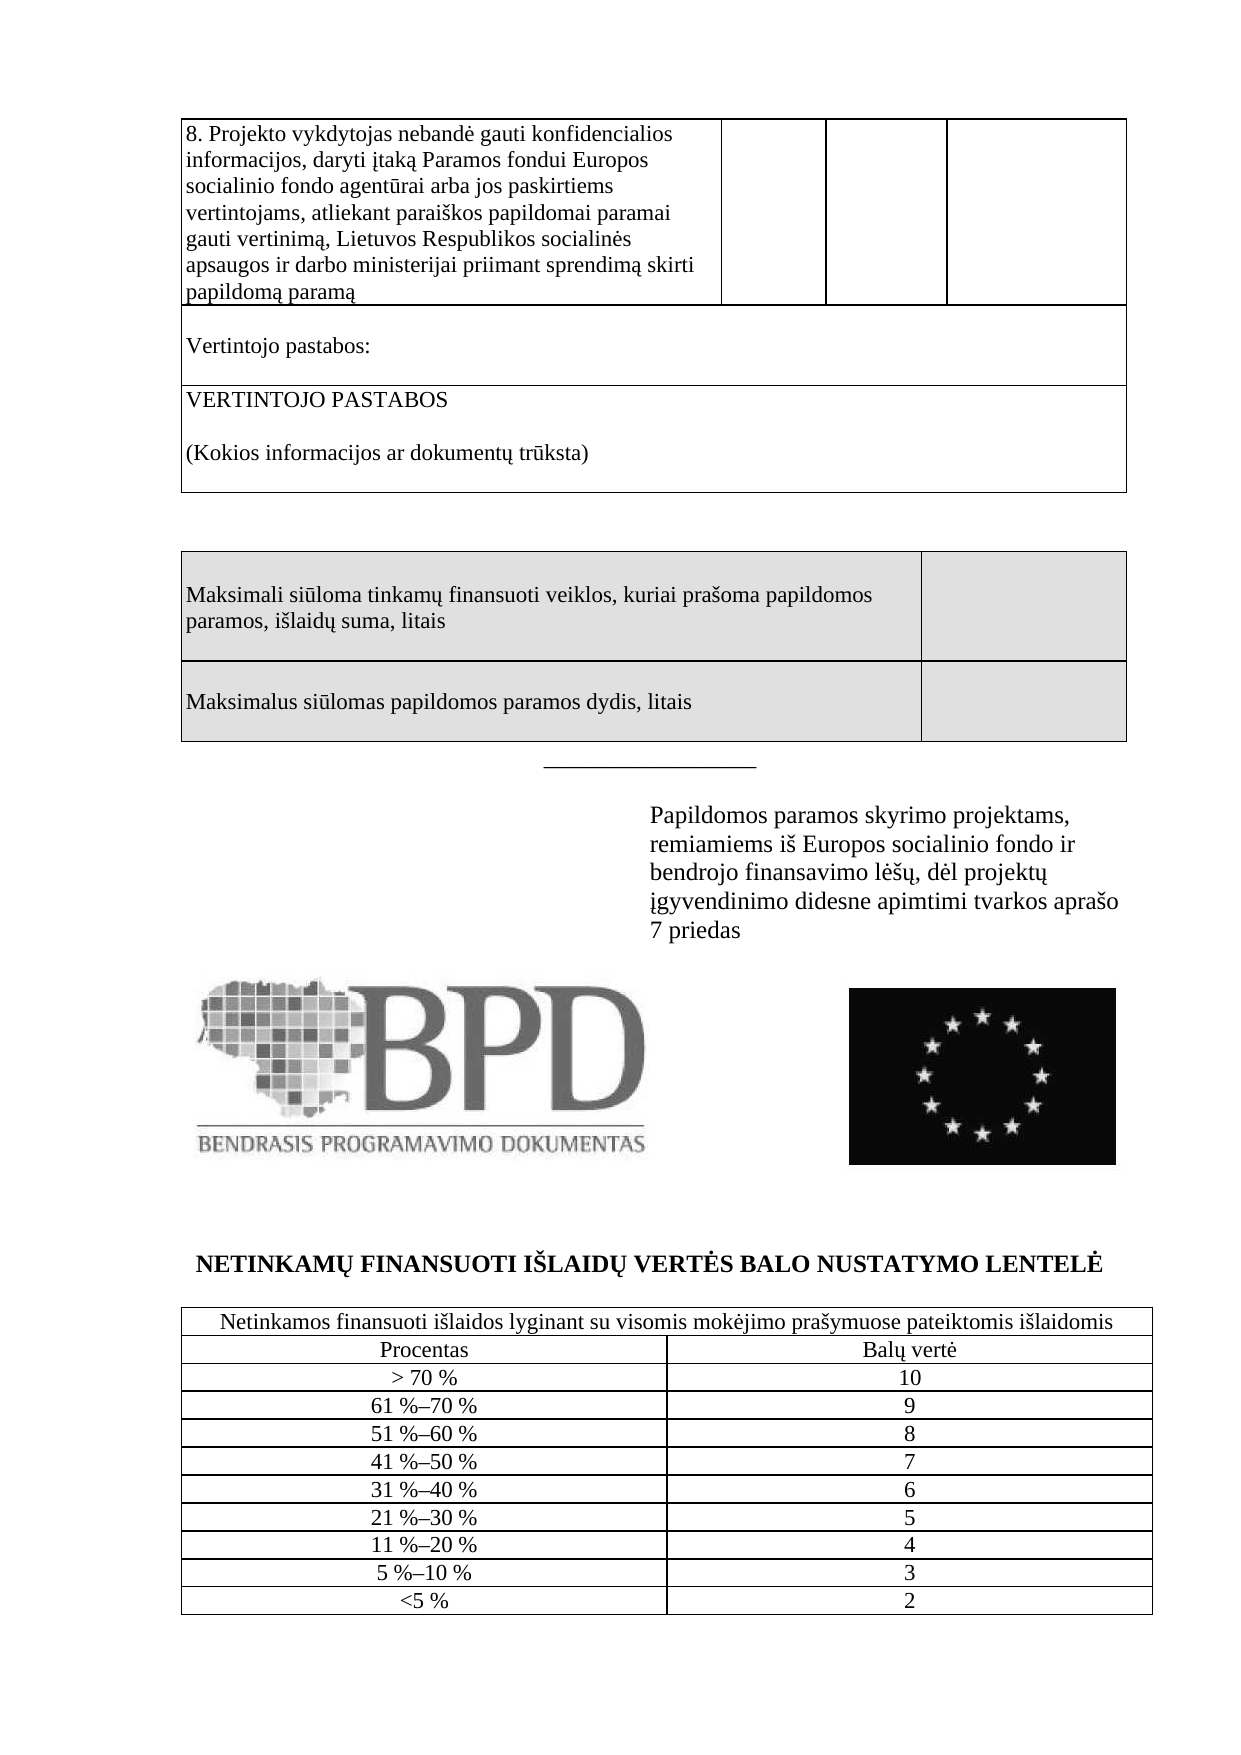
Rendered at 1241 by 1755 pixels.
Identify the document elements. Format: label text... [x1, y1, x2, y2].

table_header (ES vėliava) [820, 1171, 1141, 1220]
table_cell 3 [1148, 1560, 1152, 1586]
table_cell 4 [1148, 1532, 1152, 1558]
text NETINKAMŲ FINANSUOTI IŠLAIDŲ VERTĖS BALO NUSTATYMO LENTELĖ [177, 1249, 1122, 1278]
table_cell 2 [1148, 1587, 1152, 1614]
table_cell [827, 120, 946, 304]
table_cell [922, 662, 1126, 741]
table_header BPD BENDRASIS PROGRAMAVIMO DOKUMENTAS [177, 1171, 693, 1220]
table_header [693, 1171, 819, 1220]
table_cell Maksimalus siūlomas papildomos paramos dydis, litais [182, 662, 921, 741]
table_cell 5 [1148, 1504, 1152, 1530]
text _________________ [177, 742, 1122, 771]
table_cell 8 [1148, 1420, 1152, 1446]
table_cell 10 [1148, 1364, 1152, 1390]
table_cell 7 [1148, 1448, 1152, 1474]
table_header [922, 552, 1126, 660]
table_cell <5 % [182, 1587, 186, 1614]
table_cell [722, 120, 825, 304]
text 7 priedas [649, 915, 1122, 944]
table_cell [948, 120, 1126, 304]
table_header Maksimali siūloma tinkamų finansuoti veiklos, kuriai prašoma papildomos paramos, išlaidų suma, litais [182, 552, 921, 660]
text Papildomos paramos skyrimo projektams, remiamiems iš Europos socialinio fondo ir bendrojo finansavimo lėšų, dėl projektų įgyvendinimo didesne apimtimi tvarkos aprašo [649, 800, 1122, 915]
table_cell 6 [1148, 1476, 1152, 1502]
table_cell 9 [1148, 1392, 1152, 1418]
